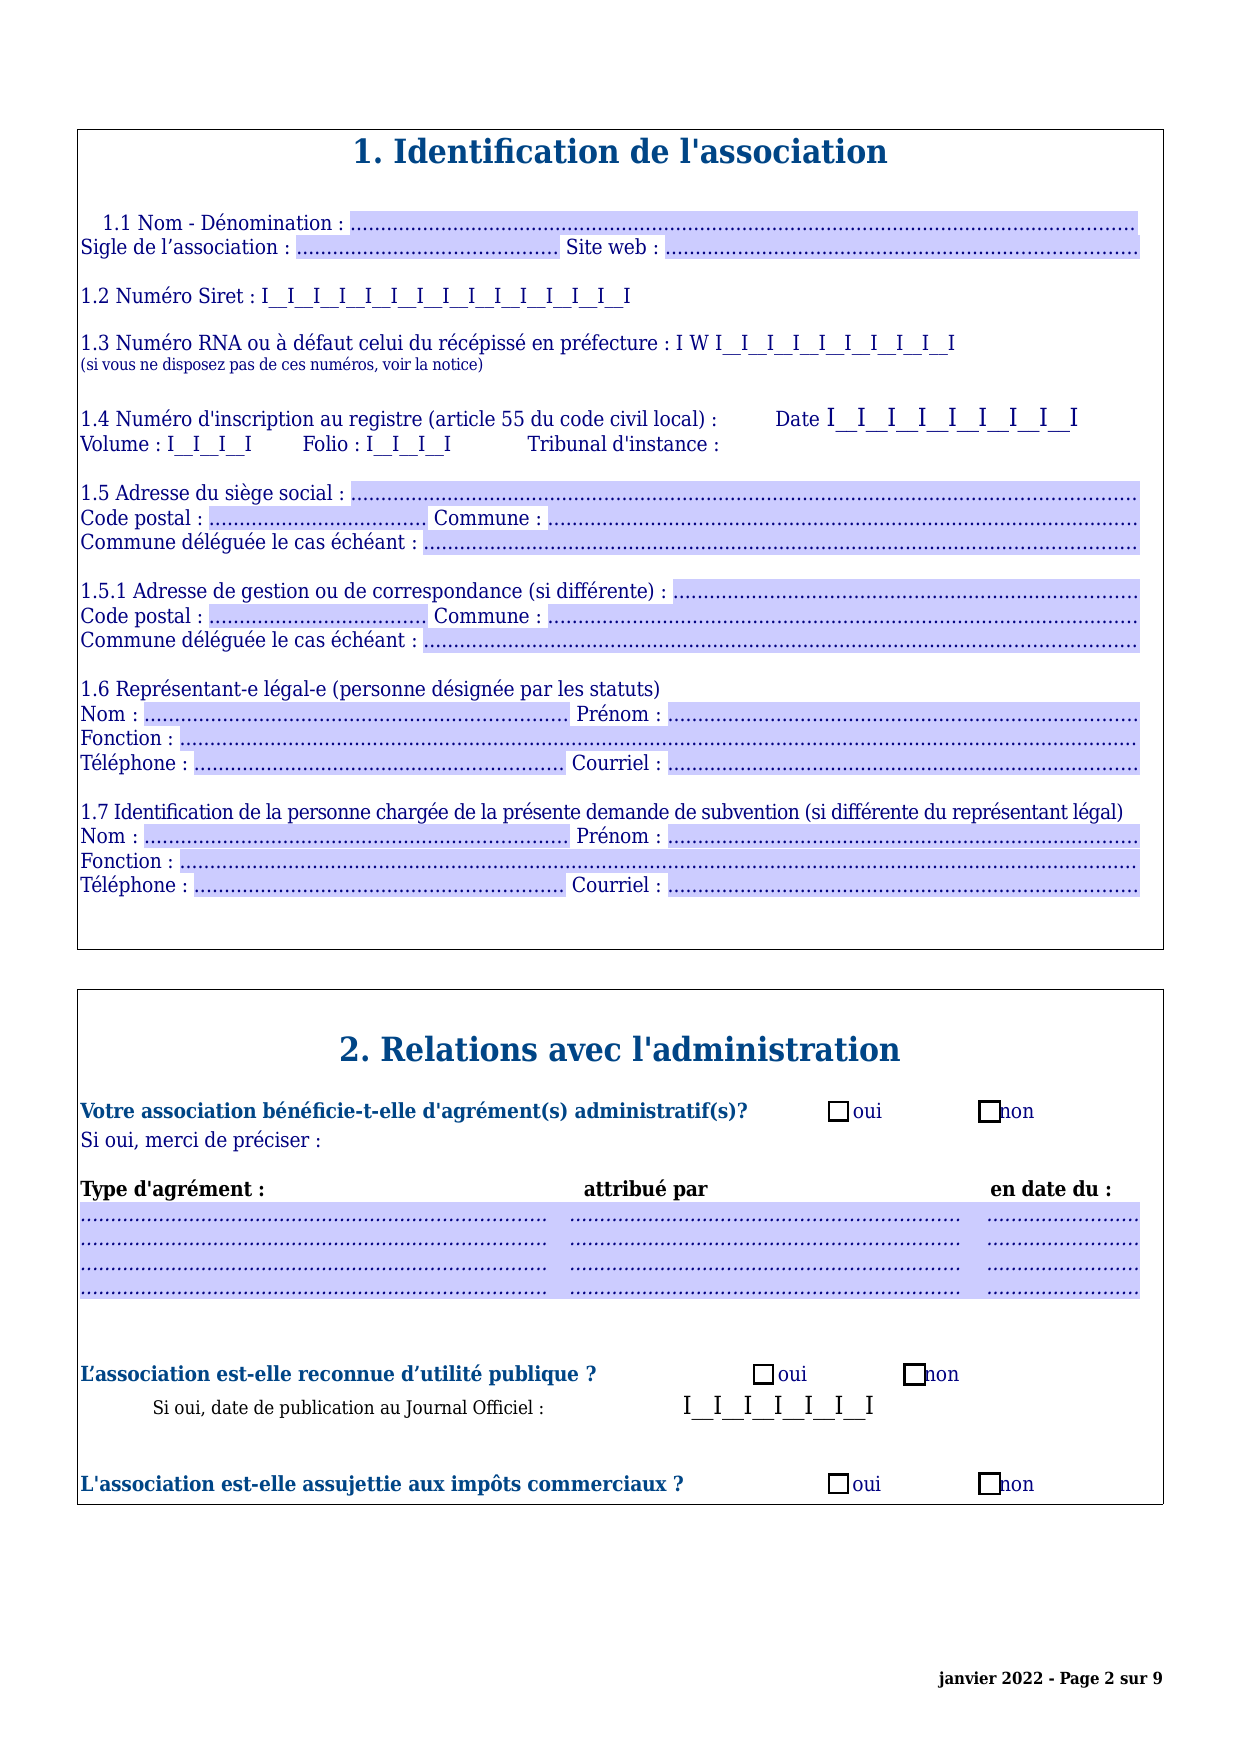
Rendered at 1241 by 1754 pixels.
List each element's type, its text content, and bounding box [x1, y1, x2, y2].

text Téléphone : Courriel : [78, 748, 1163, 775]
text Volume : I__I__I__I Folio : I__I__I__I Tribunal d'instance : [78, 429, 1163, 457]
text Si oui, date de publication au Journal Officiel : I__I__I__I__I__I__I [78, 1388, 1163, 1420]
text Nom : Prénom : [78, 699, 1163, 723]
text Commune déléguée le cas échéant : [78, 625, 1163, 653]
text L’association est-elle reconnue d’utilité publique ? oui non [78, 1354, 1163, 1388]
text Votre association bénéficie-t-elle d'agrément(s) administratif(s)? oui non [78, 1091, 1163, 1125]
text 1.7 Identification de la personne chargée de la présente demande de subvention (si différente du représentant légal) [78, 797, 1163, 821]
text 2. Relations avec l'administration [78, 1027, 1163, 1070]
text Type d'agrément : attribué par en date du : [78, 1174, 1163, 1202]
text 1.2 Numéro Siret : I__I__I__I__I__I__I__I__I__I__I__I__I__I__I [78, 281, 1163, 308]
text Nom : Prénom : [78, 821, 1163, 846]
text Code postal : Commune : [78, 601, 1163, 625]
text L'association est-elle assujettie aux impôts commerciaux ? oui non [78, 1464, 1163, 1504]
text 1.6 Représentant-e légal-e (personne désignée par les statuts) [78, 674, 1163, 699]
text 1.5 Adresse du siège social : [78, 478, 1163, 503]
text Sigle de l’association : Site web : [78, 232, 1163, 259]
text 1. Identification de l'association [78, 130, 1163, 172]
text 1.1 Nom - Dénomination : [78, 208, 1163, 232]
text Si oui, merci de préciser : [78, 1125, 1163, 1153]
text Fonction : [78, 723, 1163, 748]
text Code postal : Commune : [78, 503, 1163, 527]
text Fonction : [78, 846, 1163, 870]
text 1.5.1 Adresse de gestion ou de correspondance (si différente) : [78, 576, 1163, 601]
text 1.4 Numéro d'inscription au registre (article 55 du code civil local) : Date I__I__I__I__I__I__I__I__I [78, 400, 1163, 429]
text Commune déléguée le cas échéant : [78, 527, 1163, 555]
text 1.3 Numéro RNA ou à défaut celui du récépissé en préfecture : I W I__I__I__I__I__I__I__I__I__I [78, 327, 1163, 352]
text (si vous ne disposez pas de ces numéros, voir la notice) [78, 352, 1163, 374]
text Téléphone : Courriel : [78, 870, 1163, 897]
